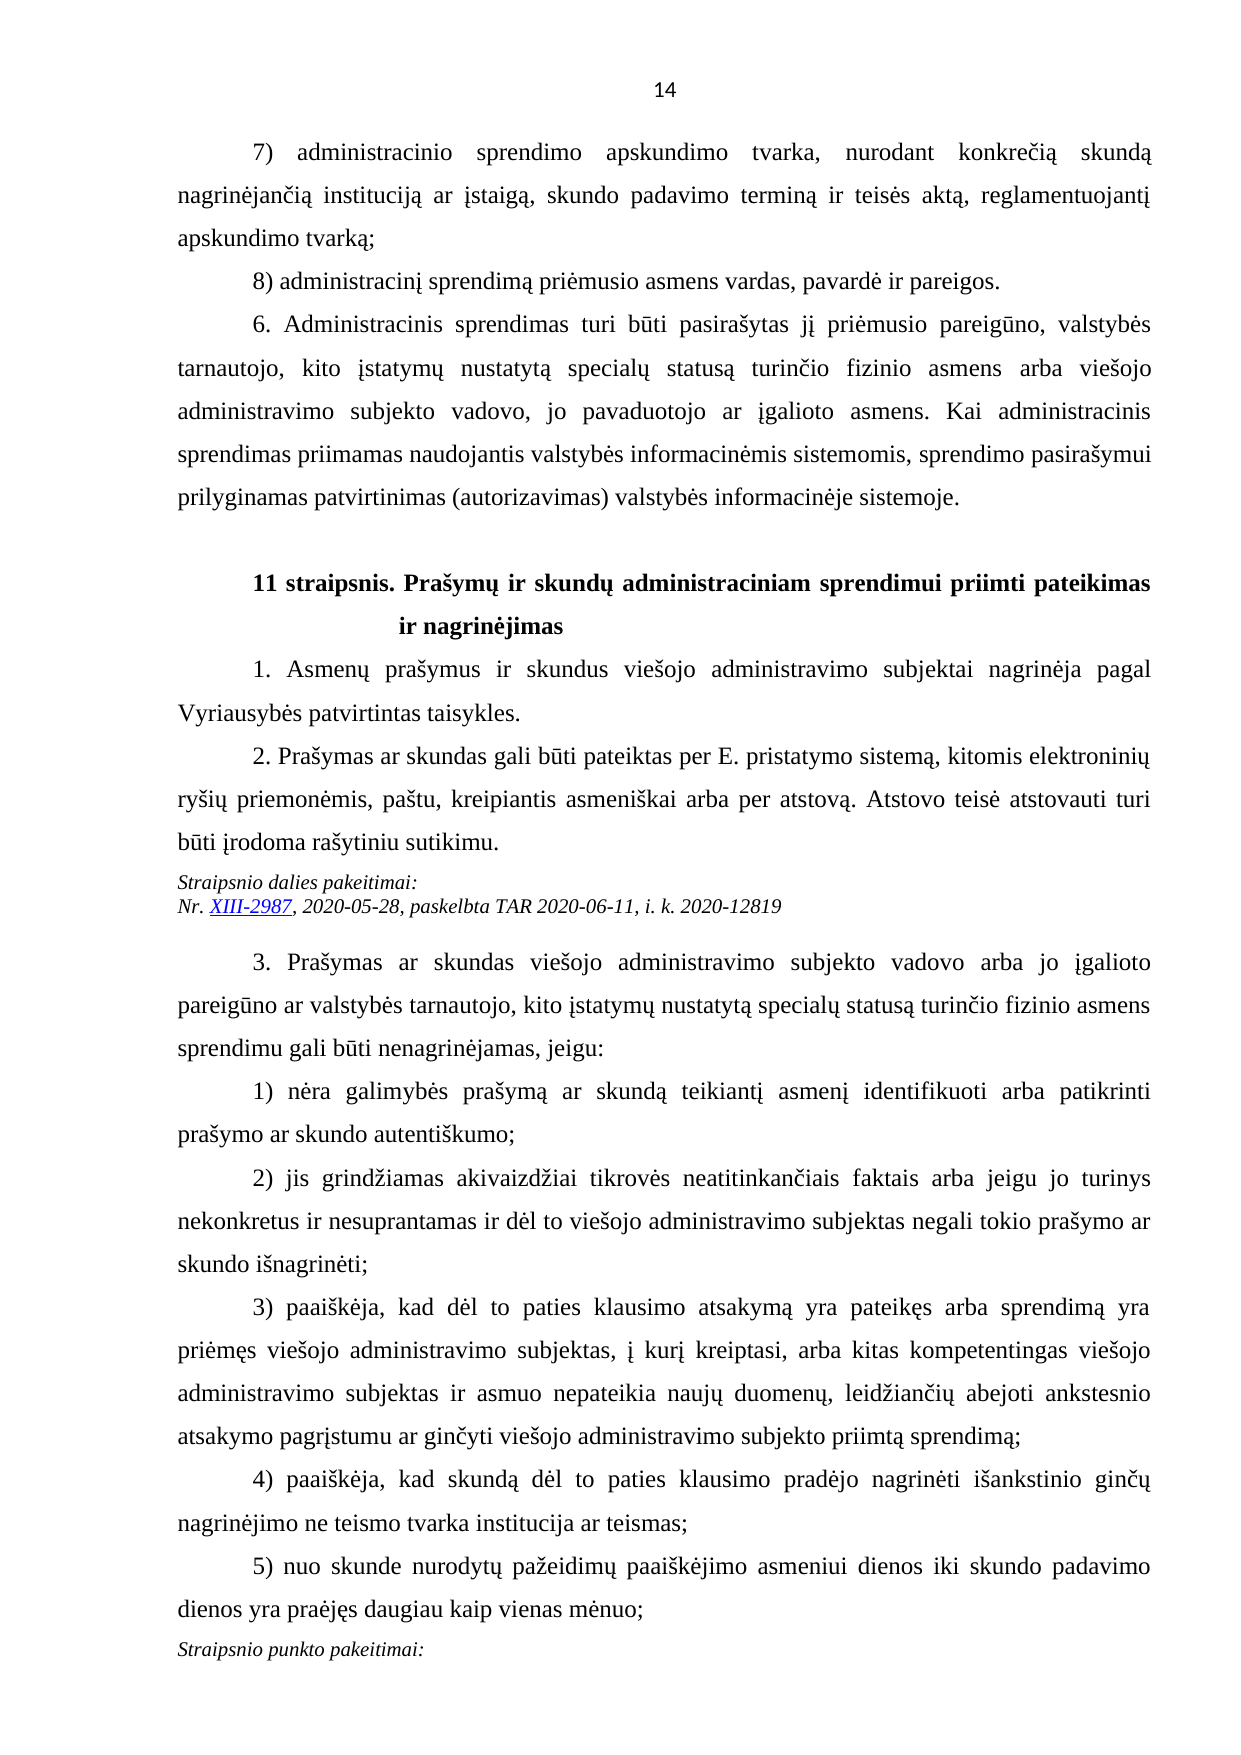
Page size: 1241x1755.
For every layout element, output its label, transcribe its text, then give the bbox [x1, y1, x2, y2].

text 1. Asmenų prašymus ir skundus viešojo administravimo subjektai nagrinėja pagal Vyriausybės patvirtintas taisykles. [177, 654, 1152, 726]
text Nr. XIII-2987, 2020-05-28, paskelbta TAR 2020-06-11, i. k. 2020-12819 [177, 894, 1152, 918]
text 3) paaiškėja, kad dėl to paties klausimo atsakymą yra pateikęs arba sprendimą yra priėmęs viešojo administravimo subjektas, į kurį kreiptasi, arba kitas kompetentingas viešojo administravimo subjektas ir asmuo nepateikia naujų duomenų, leidžiančių abejoti ankstesnio atsakymo pagrįstumu ar ginčyti viešojo administravimo subjekto priimtą sprendimą; [177, 1292, 1152, 1450]
text Straipsnio dalies pakeitimai: [177, 870, 1152, 894]
text 6. Administracinis sprendimas turi būti pasirašytas jį priėmusio pareigūno, valstybės tarnautojo, kito įstatymų nustatytą specialų statusą turinčio fizinio asmens arba viešojo administravimo subjekto vadovo, jo pavaduotojo ar įgalioto asmens. Kai administracinis sprendimas priimamas naudojantis valstybės informacinėmis sistemomis, sprendimo pasirašymui prilyginamas patvirtinimas (autorizavimas) valstybės informacinėje sistemoje. [177, 309, 1152, 511]
text 3. Prašymas ar skundas viešojo administravimo subjekto vadovo arba jo įgalioto pareigūno ar valstybės tarnautojo, kito įstatymų nustatytą specialų statusą turinčio fizinio asmens sprendimu gali būti nenagrinėjamas, jeigu: [177, 947, 1152, 1062]
text 2) jis grindžiamas akivaizdžiai tikrovės neatitinkančiais faktais arba jeigu jo turinys nekonkretus ir nesuprantamas ir dėl to viešojo administravimo subjektas negali tokio prašymo ar skundo išnagrinėti; [177, 1163, 1152, 1278]
text 2. Prašymas ar skundas gali būti pateiktas per E. pristatymo sistemą, kitomis elektroninių ryšių priemonėmis, paštu, kreipiantis asmeniškai arba per atstovą. Atstovo teisė atstovauti turi būti įrodoma rašytiniu sutikimu. [177, 741, 1152, 856]
text Straipsnio punkto pakeitimai: [177, 1637, 1152, 1661]
text 8) administracinį sprendimą priėmusio asmens vardas, pavardė ir pareigos. [177, 266, 1152, 295]
text 1) nėra galimybės prašymą ar skundą teikiantį asmenį identifikuoti arba patikrinti prašymo ar skundo autentiškumo; [177, 1076, 1152, 1148]
text 7) administracinio sprendimo apskundimo tvarka, nurodant konkrečią skundą nagrinėjančią instituciją ar įstaigą, skundo padavimo terminą ir teisės aktą, reglamentuojantį apskundimo tvarką; [177, 137, 1152, 252]
text 4) paaiškėja, kad skundą dėl to paties klausimo pradėjo nagrinėti išankstinio ginčų nagrinėjimo ne teismo tvarka institucija ar teismas; [177, 1464, 1152, 1536]
text 11 straipsnis. Prašymų ir skundų administraciniam sprendimui priimti pateikimas ir nagrinėjimas [252, 568, 1152, 640]
text 5) nuo skunde nurodytų pažeidimų paaiškėjimo asmeniui dienos iki skundo padavimo dienos yra praėjęs daugiau kaip vienas mėnuo; [177, 1551, 1152, 1623]
